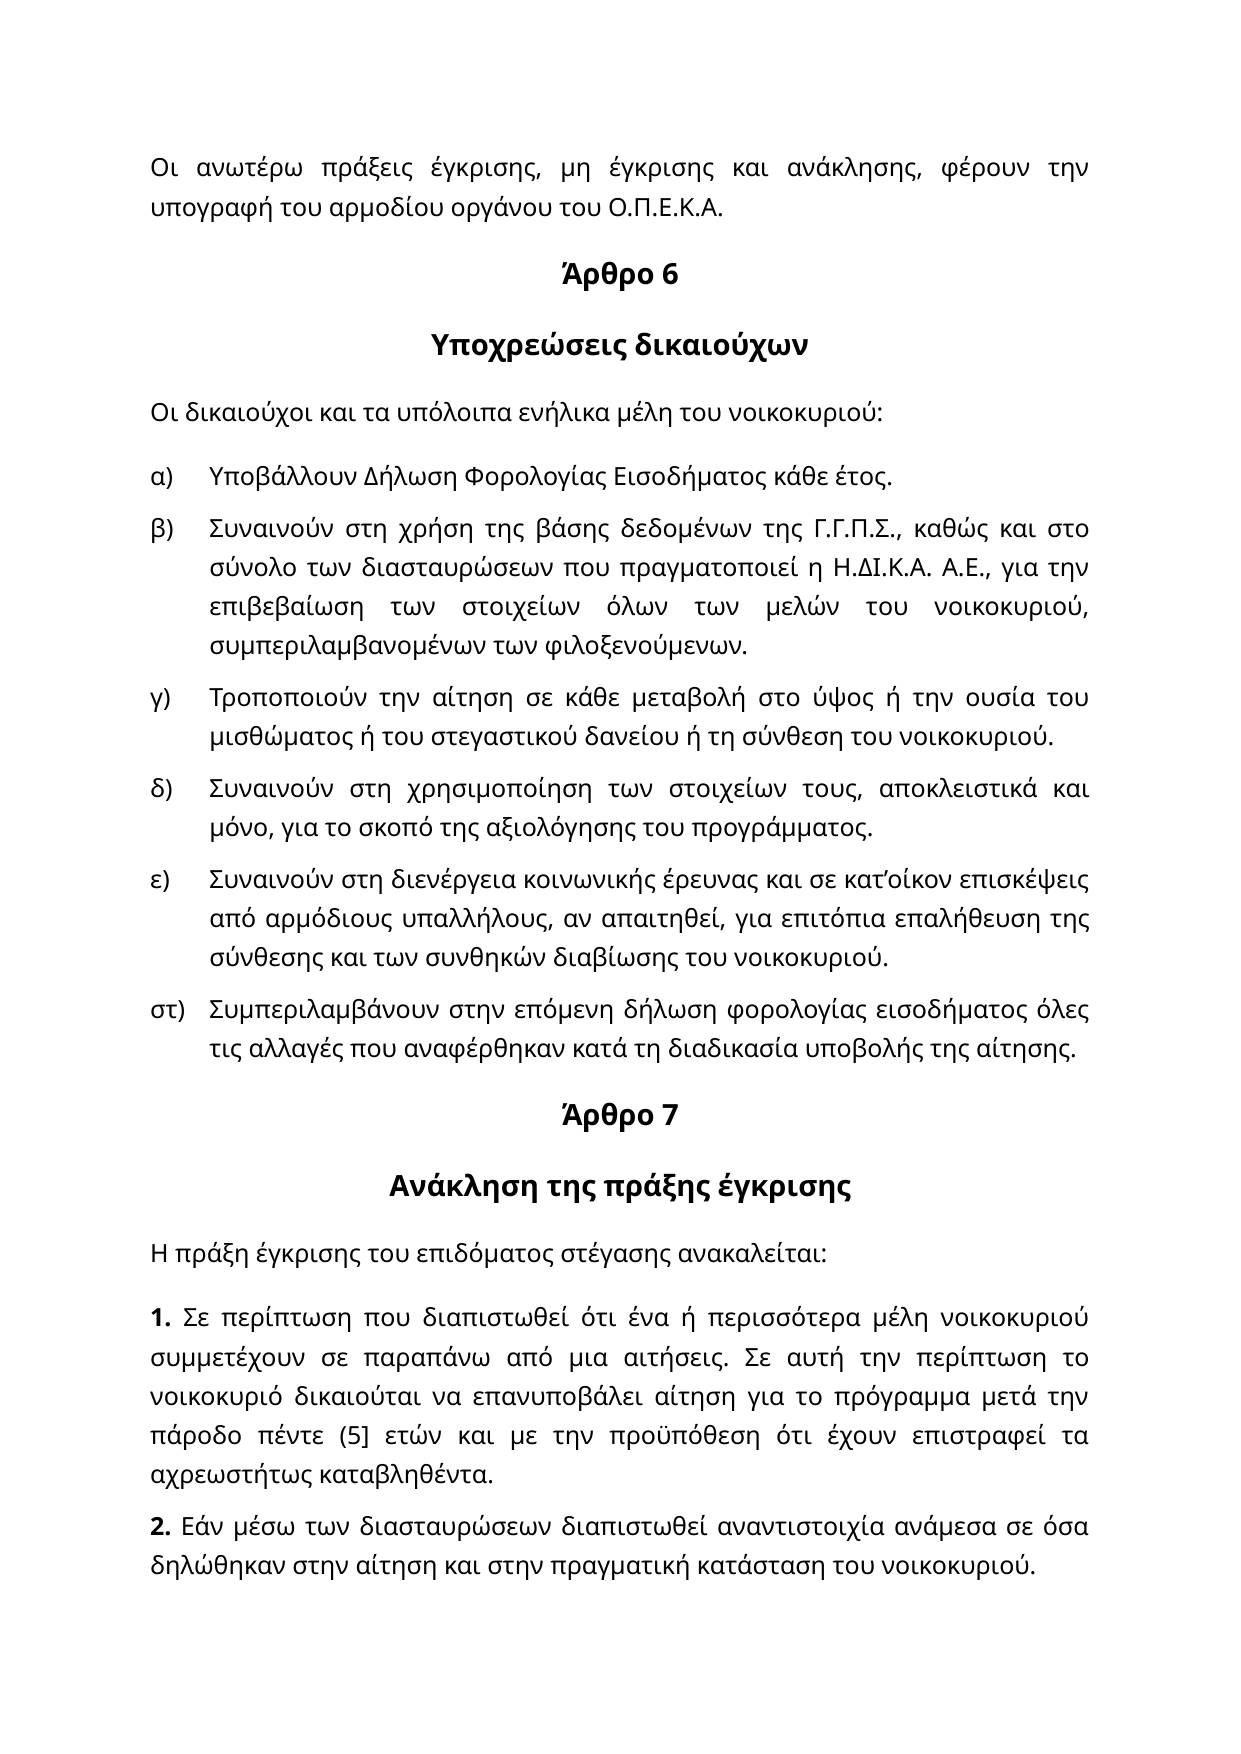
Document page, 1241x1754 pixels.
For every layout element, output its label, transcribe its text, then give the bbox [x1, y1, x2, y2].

text Οι ανωτέρω πράξεις έγκρισης, μη έγκρισης και ανάκλησης, φέρουν την υπογραφή του αρμοδίου οργάνου του Ο.Π.Ε.Κ.Α. [150, 150, 1090, 223]
list δ) Συναινούν στη χρησιμοποίηση των στοιχείων τους, αποκλειστικά και μόνο, για το σκοπό της αξιολόγησης του προγράμματος. [150, 770, 1090, 844]
subtitle Άρθρο 6 [150, 253, 1090, 293]
text Η πράξη έγκρισης του επιδόματος στέγασης ανακαλείται: [150, 1236, 1090, 1270]
text Οι δικαιούχοι και τα υπόλοιπα ενήλικα μέλη του νοικοκυριού: [150, 394, 1090, 429]
subtitle Άρθρο 7 [150, 1094, 1090, 1134]
list στ) Συμπεριλαμβάνουν στην επόμενη δήλωση φορολογίας εισοδήματος όλες τις αλλαγές που αναφέρθηκαν κατά τη διαδικασία υποβολής της αίτησης. [150, 991, 1090, 1064]
subtitle Ανάκληση της πράξης έγκρισης [150, 1165, 1090, 1205]
list β) Συναινούν στη χρήση της βάσης δεδομένων της Γ.Γ.Π.Σ., καθώς και στο σύνολο των διασταυρώσεων που πραγματοποιεί η Η.ΔΙ.Κ.Α. Α.Ε., για την επιβεβαίωση των στοιχείων όλων των μελών του νοικοκυριού, συμπεριλαμβανομένων των φιλοξενούμενων. [150, 510, 1090, 662]
list γ) Τροποποιούν την αίτηση σε κάθε μεταβολή στο ύψος ή την ουσία του μισθώματος ή του στεγαστικού δανείου ή τη σύνθεση του νοικοκυριού. [150, 679, 1090, 753]
text 1. Σε περίπτωση που διαπιστωθεί ότι ένα ή περισσότερα μέλη νοικοκυριού συμμετέχουν σε παραπάνω από μια αιτήσεις. Σε αυτή την περίπτωση το νοικοκυριό δικαιούται να επανυποβάλει αίτηση για το πρόγραμμα μετά την πάροδο πέντε (5] ετών και με την προϋπόθεση ότι έχουν επιστραφεί τα αχρεωστήτως καταβληθέντα. [150, 1300, 1090, 1491]
list α) Υποβάλλουν Δήλωση Φορολογίας Εισοδήματος κάθε έτος. [150, 459, 1090, 493]
subtitle Υποχρεώσεις δικαιούχων [150, 324, 1090, 364]
list ε) Συναινούν στη διενέργεια κοινωνικής έρευνας και σε κατ’οίκον επισκέψεις από αρμόδιους υπαλλήλους, αν απαιτηθεί, για επιτόπια επαλήθευση της σύνθεσης και των συνθηκών διαβίωσης του νοικοκυριού. [150, 861, 1090, 974]
text 2. Εάν μέσω των διασταυρώσεων διαπιστωθεί αναντιστοιχία ανάμεσα σε όσα δηλώθηκαν στην αίτηση και στην πραγματική κατάσταση του νοικοκυριού. [150, 1508, 1090, 1582]
